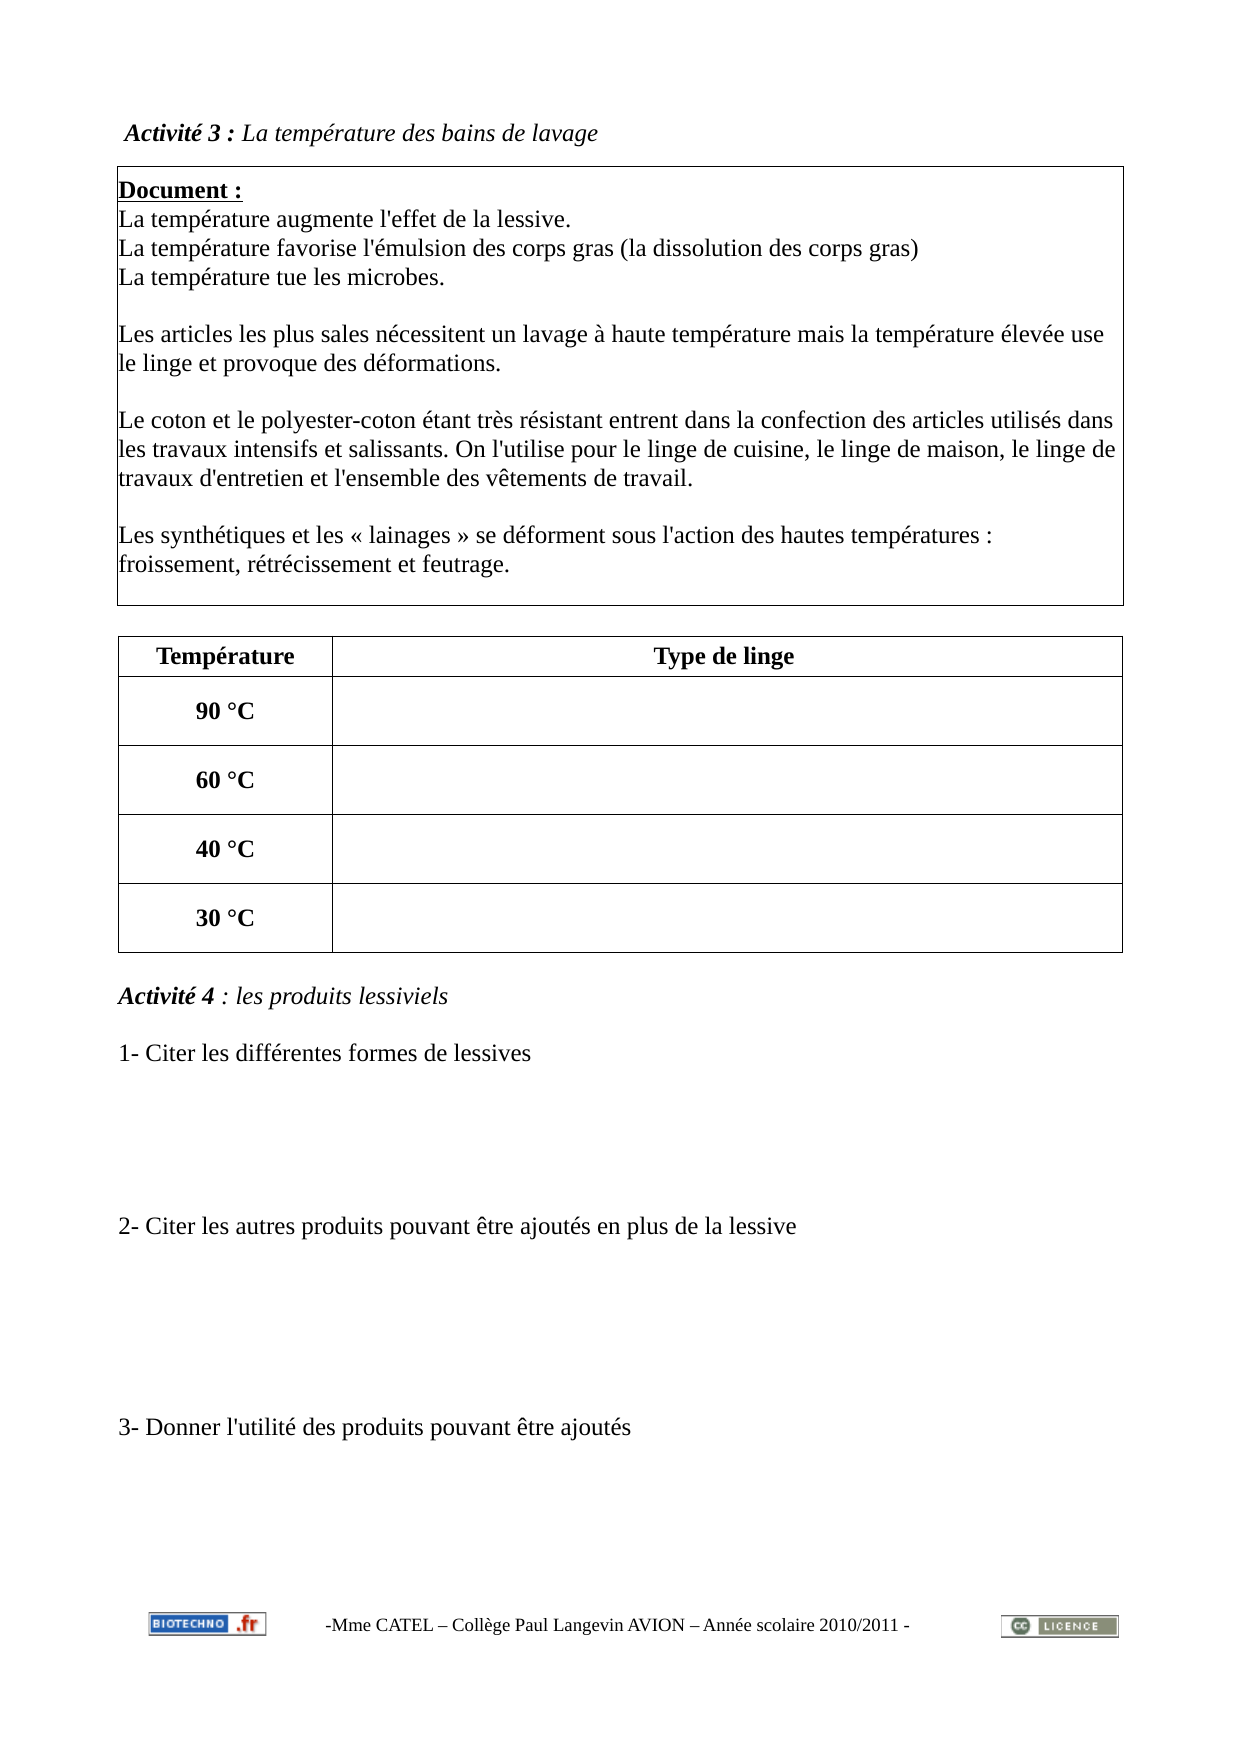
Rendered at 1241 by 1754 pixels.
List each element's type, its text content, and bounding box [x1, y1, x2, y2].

text La température favorise l'émulsion des corps gras (la dissolution des corps gras) [118, 233, 1122, 262]
text Activité 4 : les produits lessiviels [118, 981, 1122, 1010]
picture [148, 1612, 267, 1636]
table_header Température [119, 637, 332, 676]
text 2- Citer les autres produits pouvant être ajoutés en plus de la lessive [118, 1211, 1122, 1240]
text 3- Donner l'utilité des produits pouvant être ajoutés [118, 1412, 1122, 1441]
table_cell [333, 884, 1122, 952]
text Activité 3 : La température des bains de lavage [118, 118, 1122, 147]
table_cell [333, 815, 1122, 883]
table_cell 40 °C [119, 815, 332, 883]
table_cell 90 °C [119, 677, 332, 745]
text Les articles les plus sales nécessitent un lavage à haute température mais la température élevée use le linge et provoque des déformations. [118, 319, 1122, 377]
table_cell [333, 746, 1122, 814]
picture [1001, 1615, 1119, 1638]
text Document : [118, 176, 1122, 204]
text 1- Citer les différentes formes de lessives [118, 1038, 1122, 1067]
text Le coton et le polyester-coton étant très résistant entrent dans la confection des articles utilisés dans les travaux intensifs et salissants. On l'utilise pour le linge de cuisine, le linge de maison, le linge de travaux d'entretien et l'ensemble des vêtements de travail. [118, 406, 1122, 492]
table_cell 30 °C [119, 884, 332, 952]
table_cell [333, 677, 1122, 745]
text La température augmente l'effet de la lessive. [118, 204, 1122, 233]
text Les synthétiques et les « lainages » se déforment sous l'action des hautes températures : froissement, rétrécissement et feutrage. [118, 521, 1122, 578]
table_header Type de linge [333, 637, 1122, 676]
table_cell 60 °C [119, 746, 332, 814]
text La température tue les microbes. [118, 262, 1122, 291]
